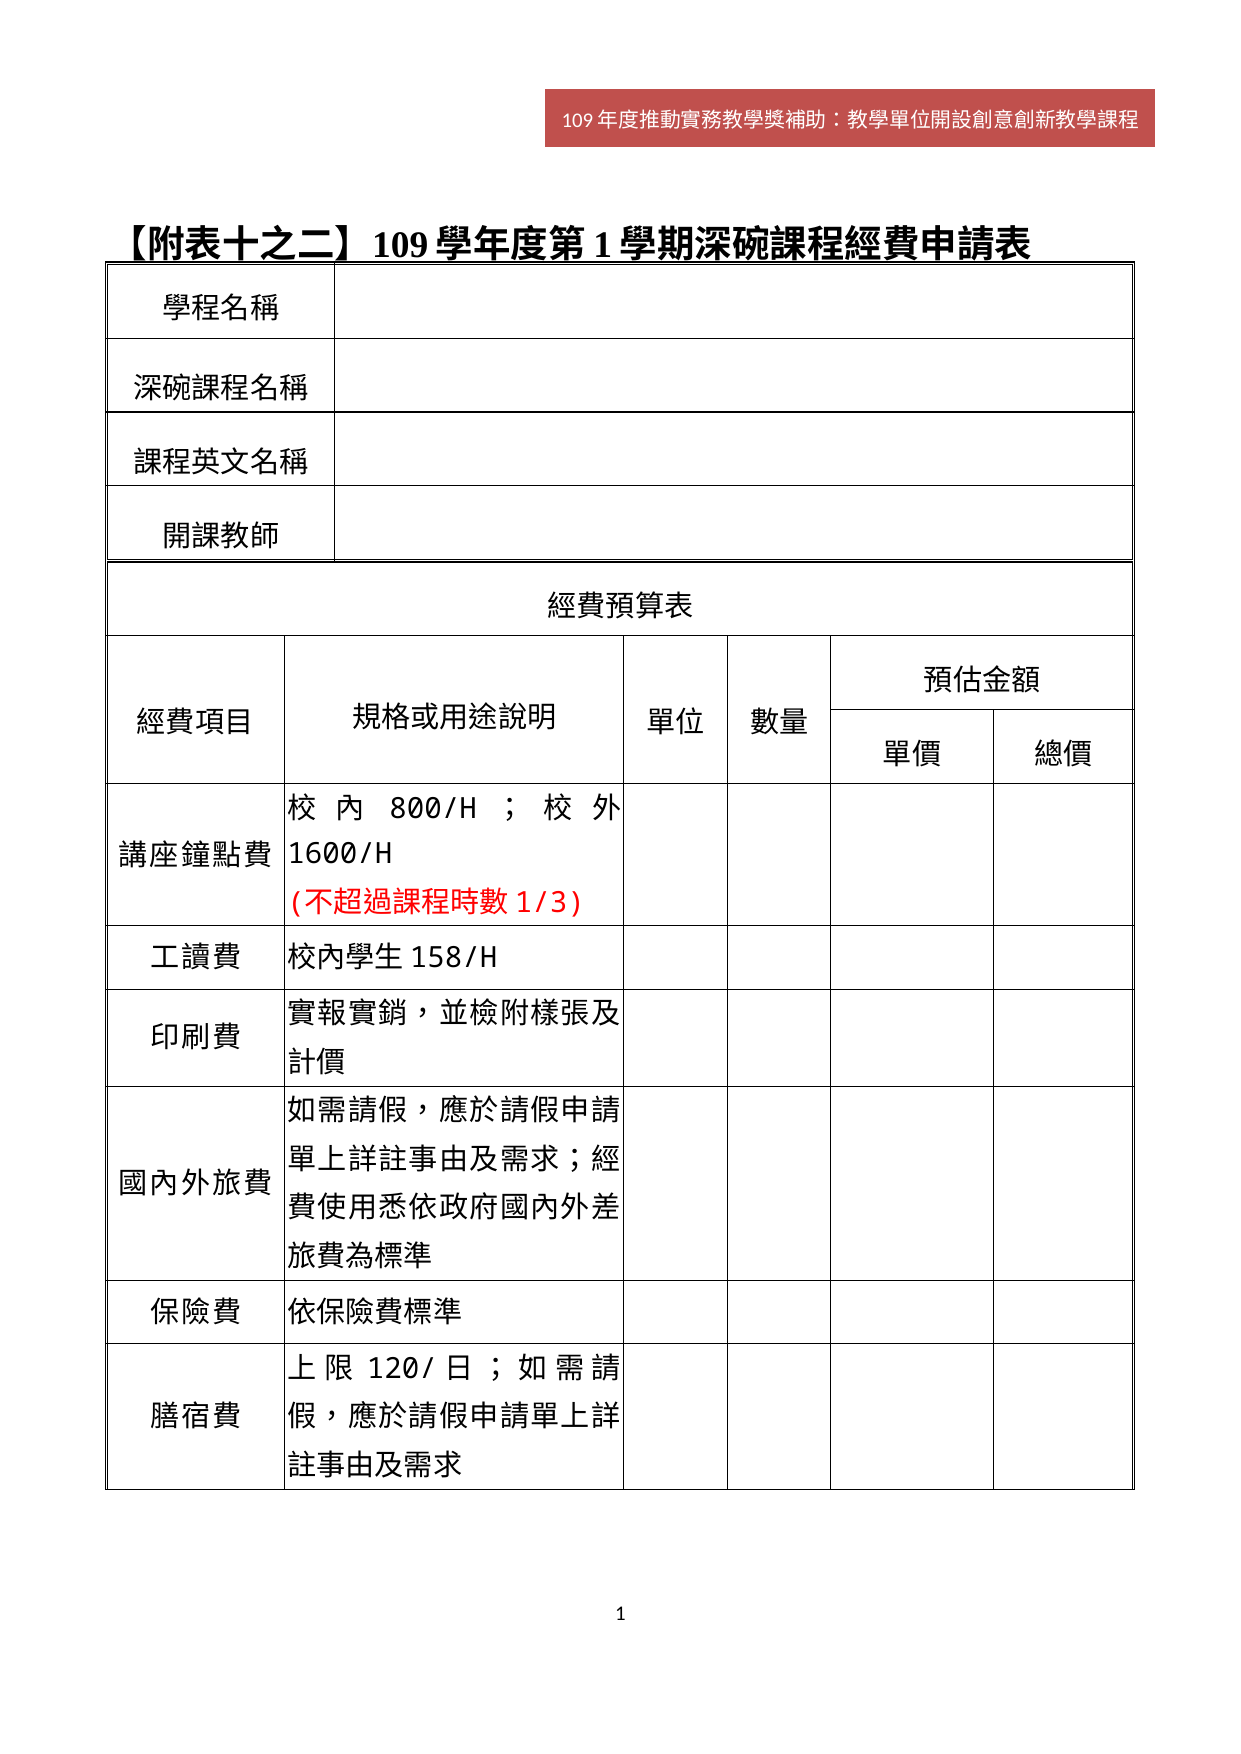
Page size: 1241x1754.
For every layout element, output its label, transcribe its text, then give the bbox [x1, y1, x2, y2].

table_cell 校內學生158/H [285, 926, 623, 989]
table_cell [994, 1087, 1132, 1279]
table_cell [728, 784, 830, 925]
table_cell 校內800/H；校外1600/H (不超過課程時數1/3) [285, 784, 623, 925]
table_cell [624, 990, 727, 1086]
table_cell [728, 926, 830, 989]
table_cell [831, 1344, 993, 1489]
table_cell 保險費 [108, 1281, 284, 1343]
table_cell [831, 1281, 993, 1343]
table_cell 依保險費標準 [285, 1281, 623, 1343]
table_cell [994, 926, 1132, 989]
table_cell 膳宿費 [108, 1344, 284, 1489]
table_cell 單價 [831, 710, 993, 783]
table_cell [994, 1344, 1132, 1489]
table_cell 上限120/日；如需請假，應於請假申請單上詳註事由及需求 [285, 1344, 623, 1489]
table_cell [831, 990, 993, 1086]
table_cell 單位 [624, 636, 727, 783]
table_cell [624, 1087, 727, 1279]
table_cell 總價 [994, 710, 1132, 783]
table_header [335, 265, 1132, 337]
table_cell 如需請假，應於請假申請單上詳註事由及需求；經費使用悉依政府國內外差旅費為標準 [285, 1087, 623, 1279]
table_cell [728, 1344, 830, 1489]
table_cell [624, 784, 727, 925]
table_cell 國內外旅費 [108, 1087, 284, 1279]
table_cell 實報實銷，並檢附樣張及計價 [285, 990, 623, 1086]
table_cell [728, 990, 830, 1086]
table_cell [831, 784, 993, 925]
table_cell [831, 1087, 993, 1279]
table_cell 規格或用途說明 [285, 636, 623, 783]
table_cell 預估金額 [831, 636, 1132, 709]
table_cell 印刷費 [108, 990, 284, 1086]
table_cell [624, 1344, 727, 1489]
table_cell 課程英文名稱 [108, 413, 334, 485]
table_cell 工讀費 [108, 926, 284, 989]
table_header 學程名稱 [108, 265, 334, 337]
table_cell 經費項目 [108, 636, 284, 783]
table_cell [728, 1281, 830, 1343]
table_cell [994, 1281, 1132, 1343]
table_cell 數量 [728, 636, 830, 783]
table_cell [728, 1087, 830, 1279]
table_cell [624, 926, 727, 989]
table_cell 開課教師 [108, 486, 334, 559]
table_cell 經費預算表 [108, 563, 1132, 635]
table_cell [335, 339, 1132, 411]
table_cell [994, 990, 1132, 1086]
table_cell [624, 1281, 727, 1343]
table_cell [831, 926, 993, 989]
table_cell [335, 486, 1132, 559]
table_cell 深碗課程名稱 [108, 339, 334, 411]
table_cell [994, 784, 1132, 925]
table_cell 講座鐘點費 [108, 784, 284, 925]
table_cell [335, 413, 1132, 485]
text 【附表十之二】109學年度第1學期深碗課程經費申請表 [99, 199, 1132, 261]
